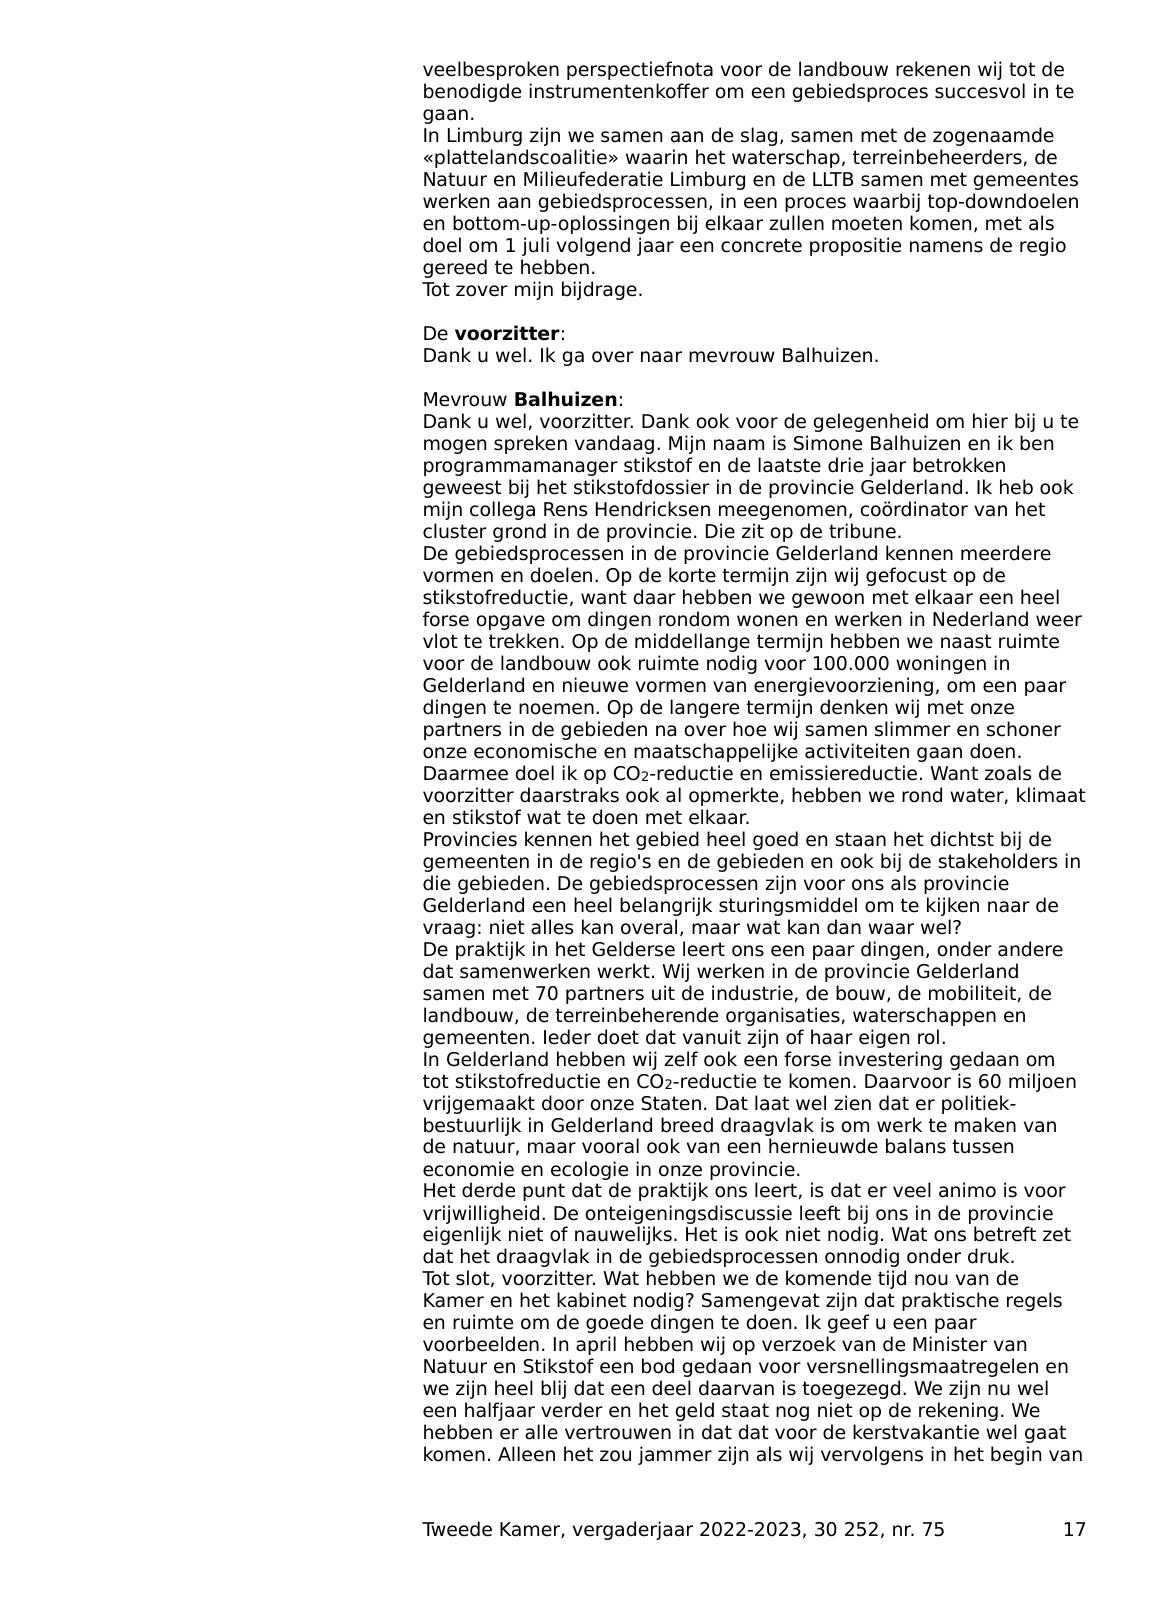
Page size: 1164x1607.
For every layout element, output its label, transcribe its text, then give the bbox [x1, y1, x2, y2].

text In Limburg zijn we samen aan de slag, samen met de zogenaamde «plattelandscoalitie» waarin het waterschap, terreinbeheerders, de Natuur en Milieufederatie Limburg en de LLTB samen met gemeentes werken aan gebiedsprocessen, in een proces waarbij top-downdoelen en bottom-up-oplossingen bij elkaar zullen moeten komen, met als doel om 1 juli volgend jaar een concrete propositie namens de regio gereed te hebben. [422, 125, 1087, 279]
text veelbesproken perspectiefnota voor de landbouw rekenen wij tot de benodigde instrumentenkoffer om een gebiedsproces succesvol in te gaan. [422, 59, 1087, 125]
text De praktijk in het Gelderse leert ons een paar dingen, onder andere dat samenwerken werkt. Wij werken in de provincie Gelderland samen met 70 partners uit de industrie, de bouw, de mobiliteit, de landbouw, de terreinbeherende organisaties, waterschappen en gemeenten. Ieder doet dat vanuit zijn of haar eigen rol. [422, 939, 1087, 1048]
text De voorzitter: [422, 323, 1087, 345]
text Mevrouw Balhuizen: [422, 389, 1087, 411]
text Dank u wel. Ik ga over naar mevrouw Balhuizen. [422, 345, 1087, 367]
text Tot slot, voorzitter. Wat hebben we de komende tijd nou van de Kamer en het kabinet nodig? Samengevat zijn dat praktische regels en ruimte om de goede dingen te doen. Ik geef u een paar voorbeelden. In april hebben wij op verzoek van de Minister van Natuur en Stikstof een bod gedaan voor versnellingsmaatregelen en we zijn heel blij dat een deel daarvan is toegezegd. We zijn nu wel een halfjaar verder en het geld staat nog niet op de rekening. We hebben er alle vertrouwen in dat dat voor de kerstvakantie wel gaat komen. Alleen het zou jammer zijn als wij vervolgens in het begin van [422, 1268, 1087, 1466]
text De gebiedsprocessen in de provincie Gelderland kennen meerdere vormen en doelen. Op de korte termijn zijn wij gefocust op de stikstofreductie, want daar hebben we gewoon met elkaar een heel forse opgave om dingen rondom wonen en werken in Nederland weer vlot te trekken. Op de middellange termijn hebben we naast ruimte voor de landbouw ook ruimte nodig voor 100.000 woningen in Gelderland en nieuwe vormen van energievoorziening, om een paar dingen te noemen. Op de langere termijn denken wij met onze partners in de gebieden na over hoe wij samen slimmer en schoner onze economische en maatschappelijke activiteiten gaan doen. Daarmee doel ik op CO2-reductie en emissiereductie. Want zoals de voorzitter daarstraks ook al opmerkte, hebben we rond water, klimaat en stikstof wat te doen met elkaar. [422, 543, 1087, 829]
text Tot zover mijn bijdrage. [422, 279, 1087, 301]
text Het derde punt dat de praktijk ons leert, is dat er veel animo is voor vrijwilligheid. De onteigeningsdiscussie leeft bij ons in de provincie eigenlijk niet of nauwelijks. Het is ook niet nodig. Wat ons betreft zet dat het draagvlak in de gebiedsprocessen onnodig onder druk. [422, 1180, 1087, 1268]
text Provincies kennen het gebied heel goed en staan het dichtst bij de gemeenten in de regio's en de gebieden en ook bij de stakeholders in die gebieden. De gebiedsprocessen zijn voor ons als provincie Gelderland een heel belangrijk sturingsmiddel om te kijken naar de vraag: niet alles kan overal, maar wat kan dan waar wel? [422, 829, 1087, 939]
text In Gelderland hebben wij zelf ook een forse investering gedaan om tot stikstofreductie en CO2-reductie te komen. Daarvoor is 60 miljoen vrijgemaakt door onze Staten. Dat laat wel zien dat er politiek-bestuurlijk in Gelderland breed draagvlak is om werk te maken van de natuur, maar vooral ook van een hernieuwde balans tussen economie en ecologie in onze provincie. [422, 1048, 1087, 1180]
text Dank u wel, voorzitter. Dank ook voor de gelegenheid om hier bij u te mogen spreken vandaag. Mijn naam is Simone Balhuizen en ik ben programmamanager stikstof en de laatste drie jaar betrokken geweest bij het stikstofdossier in de provincie Gelderland. Ik heb ook mijn collega Rens Hendricksen meegenomen, coördinator van het cluster grond in de provincie. Die zit op de tribune. [422, 411, 1087, 543]
